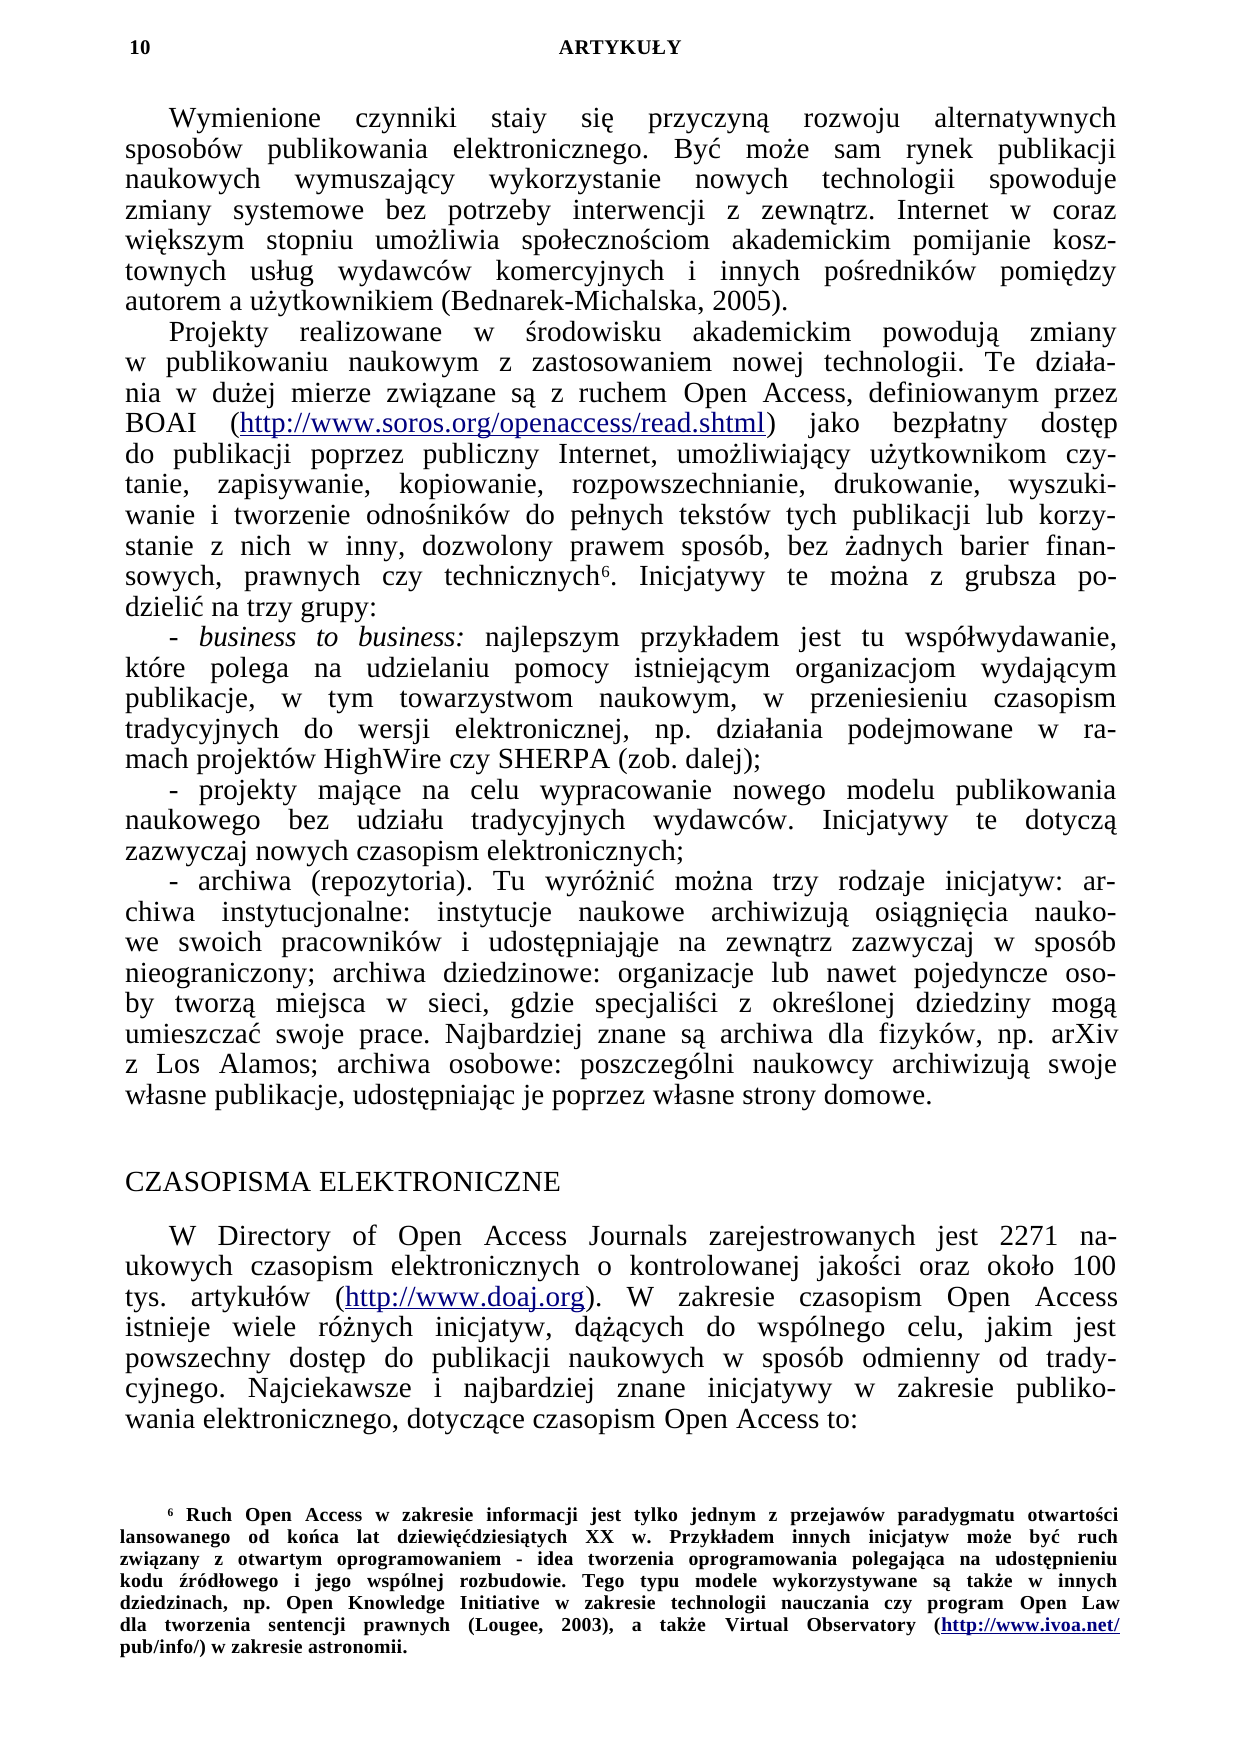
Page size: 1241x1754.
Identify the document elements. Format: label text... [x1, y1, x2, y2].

list archiwa (repozytoria). Tu wyróżnić można trzy rodzaje inicjatyw: ar- chiwa instytucjonalne: instytucje naukowe archiwizują osiągnięcia nauko- we swoich pracowników i udostępniająje na zewnątrz zazwyczaj w sposób nieograniczony; archiwa dziedzinowe: organizacje lub nawet pojedyncze oso- by tworzą miejsca w sieci, gdzie specjaliści z określonej dziedziny mogą umieszczać swoje prace. Najbardziej znane są archiwa dla fizyków, np. arXiv z Los Alamos; archiwa osobowe: poszczególni naukowcy archiwizują swoje własne publikacje, udostępniając je poprzez własne strony domowe. [125, 866, 1118, 1111]
list projekty mające na celu wypracowanie nowego modelu publikowania naukowego bez udziału tradycyjnych wydawców. Inicjatywy te dotyczą zazwyczaj nowych czasopism elektronicznych; [125, 775, 1118, 866]
text 6 Ruch Open Access w zakresie informacji jest tylko jednym z przejawów paradygmatu otwartości lansowanego od końca lat dziewięćdziesiątych XX w. Przykładem innych inicjatyw może być ruch związany z otwartym oprogramowaniem - idea tworzenia oprogramowania polegająca na udostępnieniu kodu źródłowego i jego wspólnej rozbudowie. Tego typu modele wykorzystywane są także w innych dziedzinach, np. Open Knowledge Initiative w zakresie technologii nauczania czy program Open Law dla tworzenia sentencji prawnych (Lougee, 2003), a także Virtual Observatory (http://www.ivoa.net/ pub/info/) w zakresie astronomii. [119, 1504, 1120, 1658]
text W Directory of Open Access Journals zarejestrowanych jest 2271 na- ukowych czasopism elektronicznych o kontrolowanej jakości oraz około 100 tys. artykułów (http://www.doaj.org). W zakresie czasopism Open Access istnieje wiele różnych inicjatyw, dążących do wspólnego celu, jakim jest powszechny dostęp do publikacji naukowych w sposób odmienny od trady- cyjnego. Najciekawsze i najbardziej znane inicjatywy w zakresie publiko- wania elektronicznego, dotyczące czasopism Open Access to: [125, 1221, 1118, 1434]
text ARTYKUŁY [559, 38, 688, 58]
text Wymienione czynniki staiy się przyczyną rozwoju alternatywnych sposobów publikowania elektronicznego. Być może sam rynek publikacji naukowych wymuszający wykorzystanie nowych technologii spowoduje zmiany systemowe bez potrzeby interwencji z zewnątrz. Internet w coraz większym stopniu umożliwia społecznościom akademickim pomijanie kosz- townych usług wydawców komercyjnych i innych pośredników pomiędzy autorem a użytkownikiem (Bednarek-Michalska, 2005). [125, 103, 1118, 317]
text Projekty realizowane w środowisku akademickim powodują zmiany w publikowaniu naukowym z zastosowaniem nowej technologii. Te działa- nia w dużej mierze związane są z ruchem Open Access, definiowanym przez BOAI (http://www.soros.org/openaccess/read.shtml) jako bezpłatny dostęp do publikacji poprzez publiczny Internet, umożliwiający użytkownikom czy- tanie, zapisywanie, kopiowanie, rozpowszechnianie, drukowanie, wyszuki- wanie i tworzenie odnośników do pełnych tekstów tych publikacji lub korzy- stanie z nich w inny, dozwolony prawem sposób, bez żadnych barier finan- sowych, prawnych czy technicznych6. Inicjatywy te można z grubsza po- dzielić na trzy grupy: [125, 317, 1118, 622]
text CZASOPISMA ELEKTRONICZNE [125, 1168, 1121, 1197]
text 10 [129, 38, 163, 58]
list business to business: najlepszym przykładem jest tu współwydawanie, które polega na udzielaniu pomocy istniejącym organizacjom wydającym publikacje, w tym towarzystwom naukowym, w przeniesieniu czasopism tradycyjnych do wersji elektronicznej, np. działania podejmowane w ra- mach projektów HighWire czy SHERPA (zob. dalej); [125, 622, 1118, 775]
